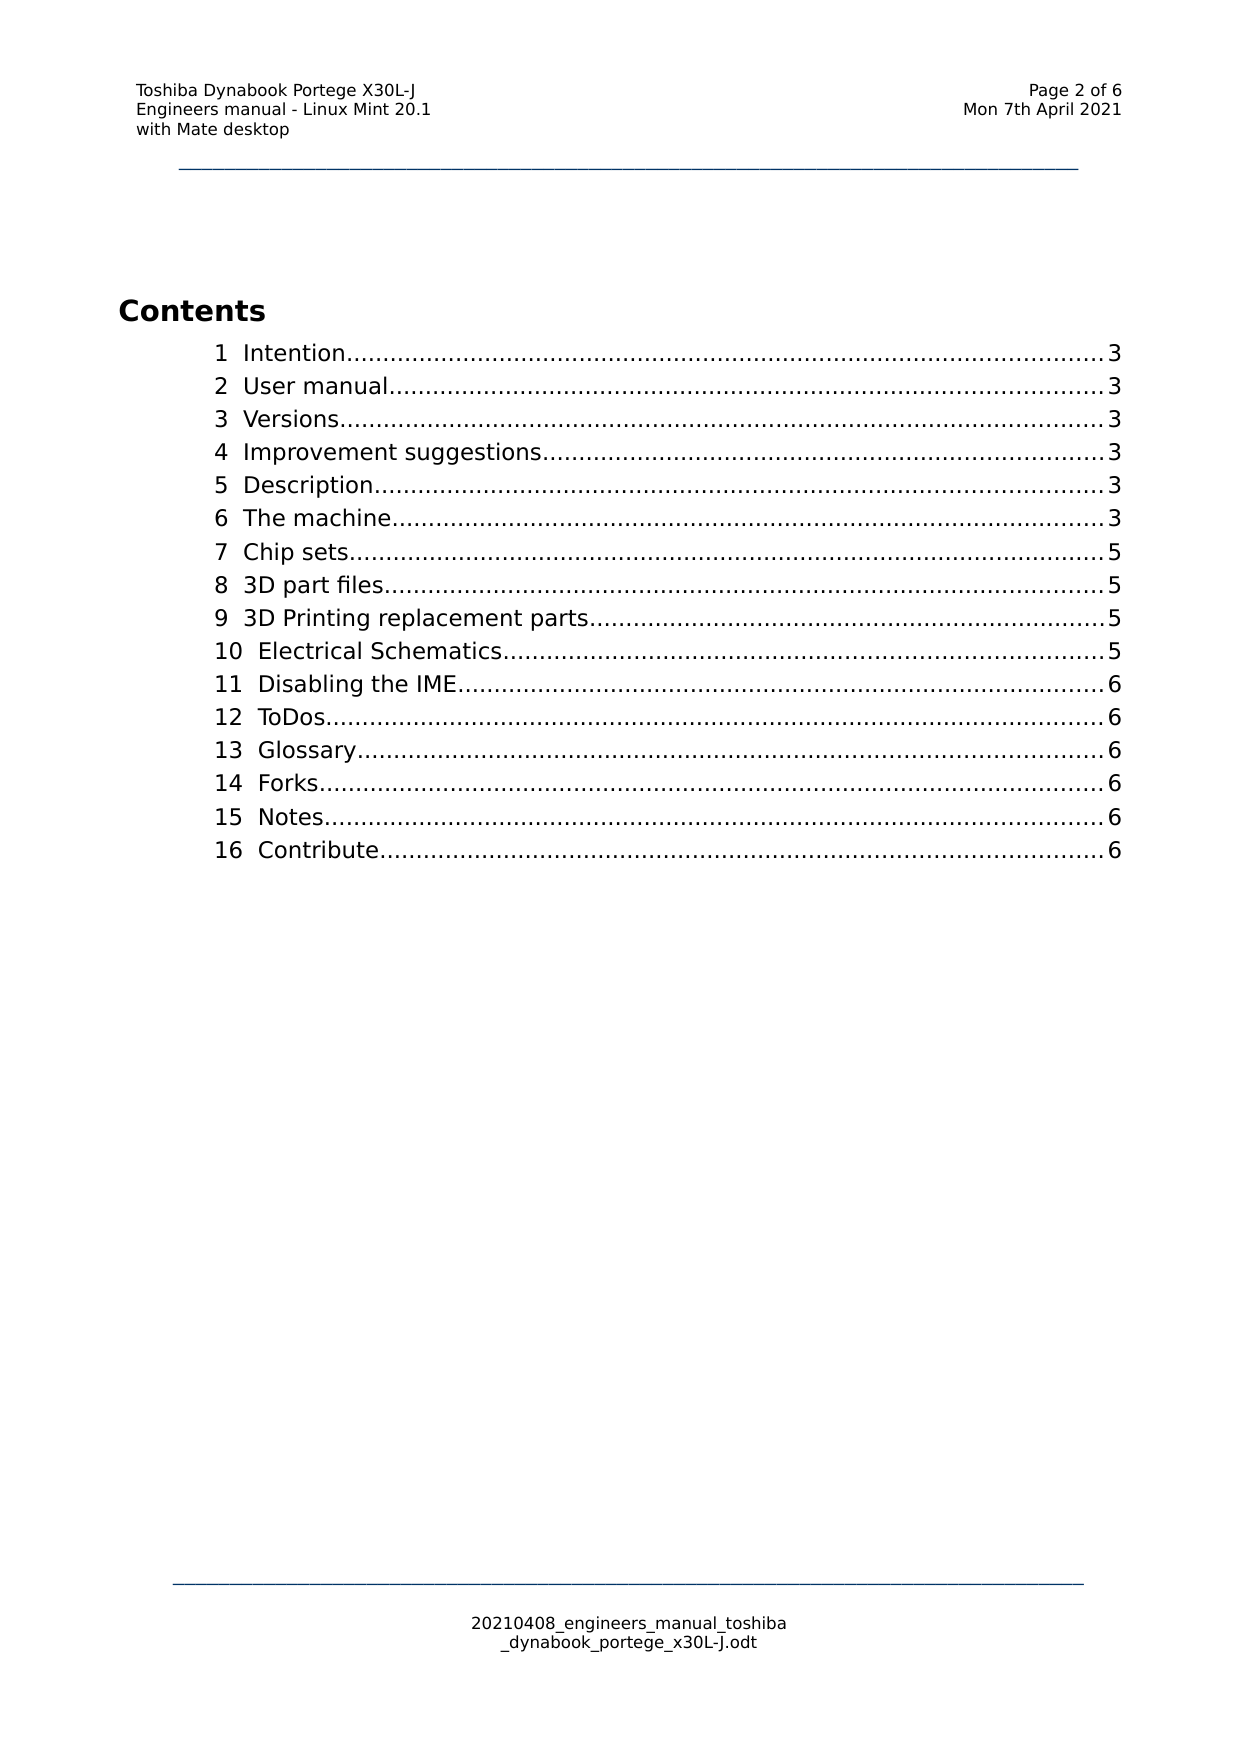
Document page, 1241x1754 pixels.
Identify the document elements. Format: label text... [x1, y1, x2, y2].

subtitle Contents [118, 294, 1122, 328]
text 10 Electrical Schematics 5 [207, 638, 1122, 665]
text 1 Intention 3 [207, 340, 1122, 367]
text 5 Description 3 [207, 472, 1122, 499]
text 13 Glossary 6 [207, 737, 1122, 764]
text 16 Contribute 6 [207, 837, 1122, 863]
text 6 The machine 3 [207, 506, 1122, 532]
text 2 User manual 3 [207, 373, 1122, 400]
text 9 3D Printing replacement parts 5 [207, 605, 1122, 632]
text 3 Versions 3 [207, 406, 1122, 433]
text 15 Notes 6 [207, 804, 1122, 830]
text 4 Improvement suggestions 3 [207, 439, 1122, 466]
text 8 3D part files 5 [207, 572, 1122, 598]
text 12 ToDos 6 [207, 704, 1122, 731]
text 14 Forks 6 [207, 771, 1122, 797]
text 11 Disabling the IME 6 [207, 671, 1122, 698]
text 7 Chip sets 5 [207, 539, 1122, 565]
